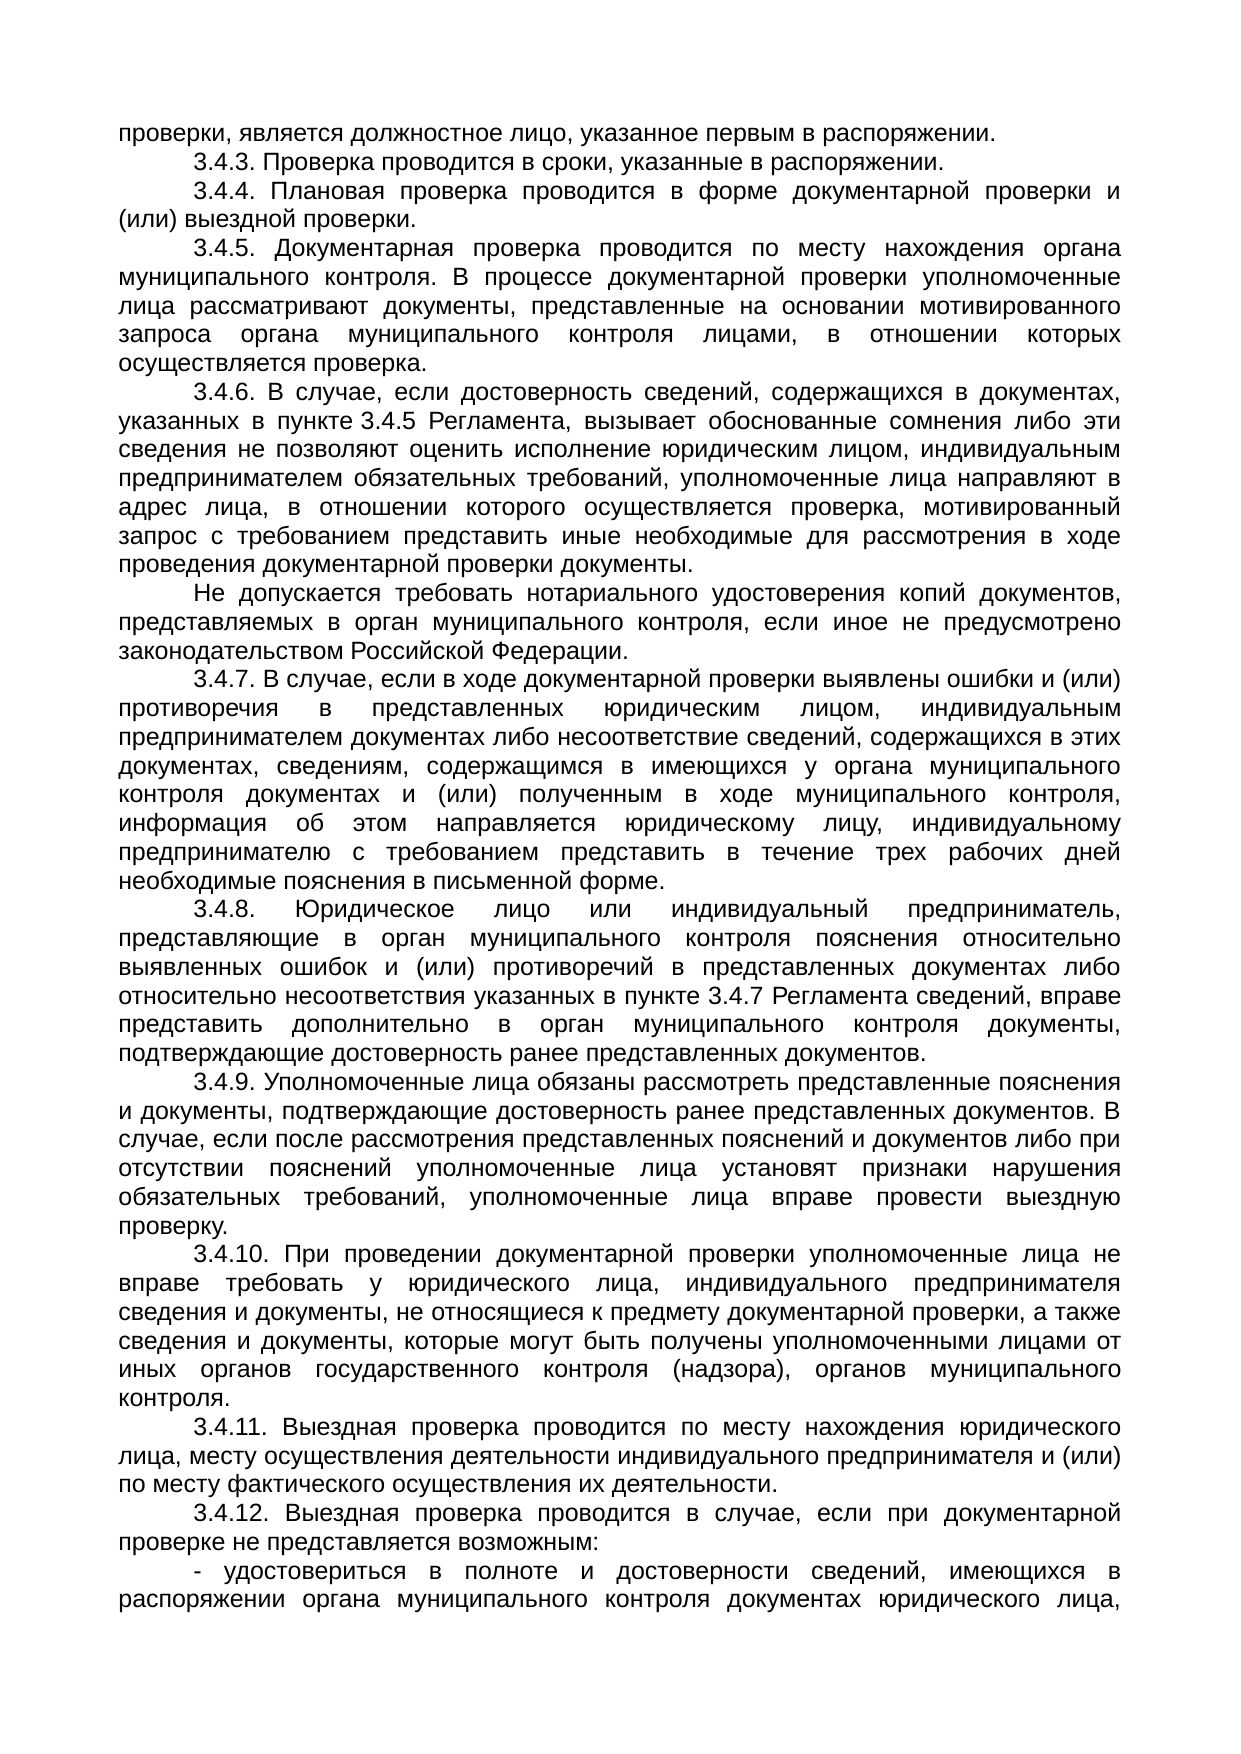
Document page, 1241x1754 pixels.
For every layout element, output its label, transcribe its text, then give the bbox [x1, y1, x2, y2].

text 3.4.8. Юридическое лицо или индивидуальный предприниматель, представляющие в орган муниципального контроля пояснения относительно выявленных ошибок и (или) противоречий в представленных документах либо относительно несоответствия указанных в пункте 3.4.7 Регламента сведений, вправе представить дополнительно в орган муниципального контроля документы, подтверждающие достоверность ранее представленных документов. [118, 894, 1122, 1067]
text 3.4.10. При проведении документарной проверки уполномоченные лица не вправе требовать у юридического лица, индивидуального предпринимателя сведения и документы, не относящиеся к предмету документарной проверки, а также сведения и документы, которые могут быть получены уполномоченными лицами от иных органов государственного контроля (надзора), органов муниципального контроля. [118, 1239, 1122, 1412]
text 3.4.6. В случае, если достоверность сведений, содержащихся в документах, указанных в пункте 3.4.5 Регламента, вызывает обоснованные сомнения либо эти сведения не позволяют оценить исполнение юридическим лицом, индивидуальным предпринимателем обязательных требований, уполномоченные лица направляют в адрес лица, в отношении которого осуществляется проверка, мотивированный запрос с требованием представить иные необходимые для рассмотрения в ходе проведения документарной проверки документы. [118, 377, 1122, 578]
text 3.4.7. В случае, если в ходе документарной проверки выявлены ошибки и (или) противоречия в представленных юридическим лицом, индивидуальным предпринимателем документах либо несоответствие сведений, содержащихся в этих документах, сведениям, содержащимся в имеющихся у органа муниципального контроля документах и (или) полученным в ходе муниципального контроля, информация об этом направляется юридическому лицу, индивидуальному предпринимателю с требованием представить в течение трех рабочих дней необходимые пояснения в письменной форме. [118, 664, 1122, 894]
text 3.4.9. Уполномоченные лица обязаны рассмотреть представленные пояснения и документы, подтверждающие достоверность ранее представленных документов. В случае, если после рассмотрения представленных пояснений и документов либо при отсутствии пояснений уполномоченные лица установят признаки нарушения обязательных требований, уполномоченные лица вправе провести выездную проверку. [118, 1067, 1122, 1239]
text Не допускается требовать нотариального удостоверения копий документов, представляемых в орган муниципального контроля, если иное не предусмотрено законодательством Российской Федерации. [118, 578, 1122, 664]
text 3.4.11. Выездная проверка проводится по месту нахождения юридического лица, месту осуществления деятельности индивидуального предпринимателя и (или) по месту фактического осуществления их деятельности. [118, 1412, 1122, 1498]
text 3.4.4. Плановая проверка проводится в форме документарной проверки и (или) выездной проверки. [118, 176, 1122, 233]
text 3.4.5. Документарная проверка проводится по месту нахождения органа муниципального контроля. В процессе документарной проверки уполномоченные лица рассматривают документы, представленные на основании мотивированного запроса органа муниципального контроля лицами, в отношении которых осуществляется проверка. [118, 233, 1122, 377]
text проверки, является должностное лицо, указанное первым в распоряжении. [118, 118, 1122, 147]
text 3.4.3. Проверка проводится в сроки, указанные в распоряжении. [118, 147, 1122, 176]
text - удостовериться в полноте и достоверности сведений, имеющихся в распоряжении органа муниципального контроля документах юридического лица, [118, 1556, 1122, 1613]
text 3.4.12. Выездная проверка проводится в случае, если при документарной проверке не представляется возможным: [118, 1498, 1122, 1556]
